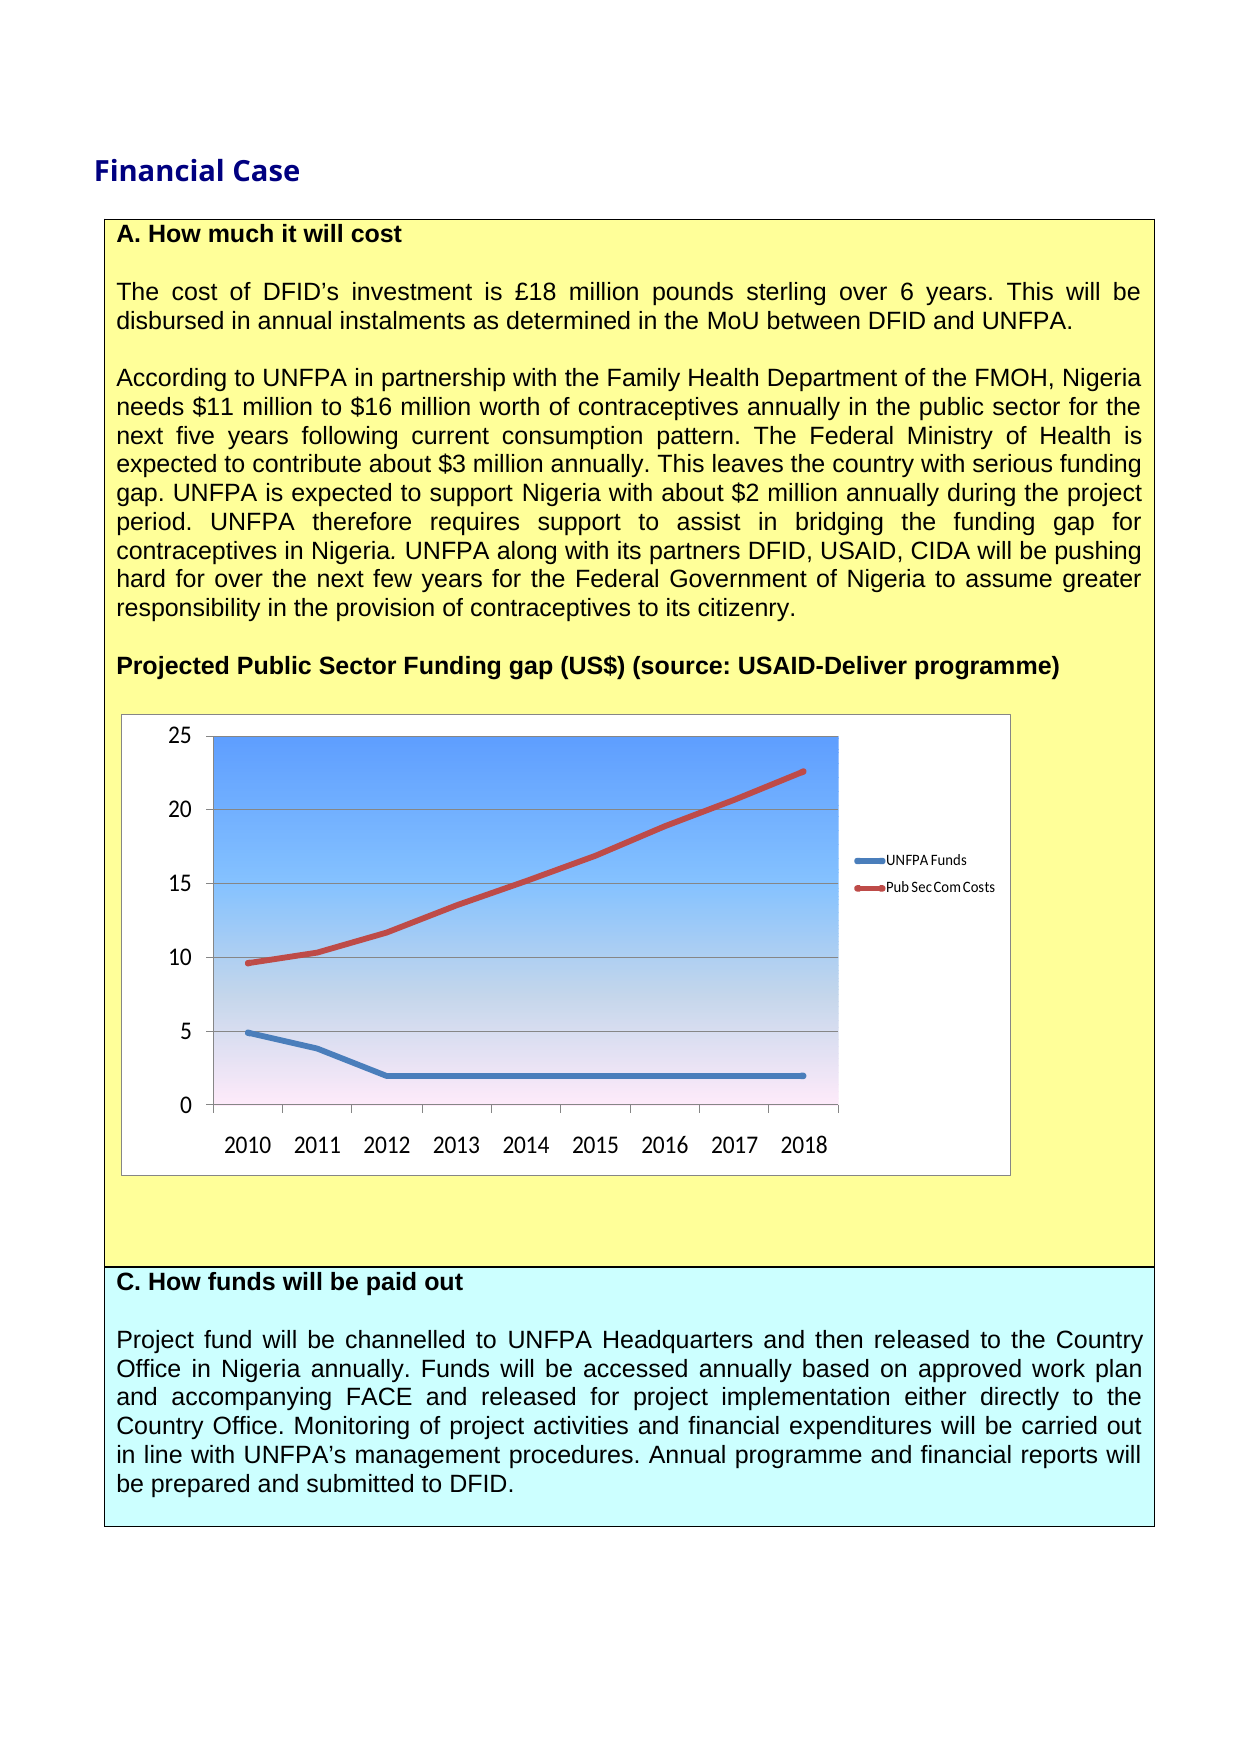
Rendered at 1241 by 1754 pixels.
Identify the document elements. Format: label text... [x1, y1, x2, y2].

table_cell C. How funds will be paid out Project fund will be channelled to UNFPA Headquarters and then released to the Country Office in Nigeria annually. Funds will be accessed annually based on approved work plan and accompanying FACE and released for project implementation either directly to the Country Office. Monitoring of project activities and financial expenditures will be carried out in line with UNFPA’s management procedures. Annual programme and financial reports will be prepared and submitted to DFID. [105, 1268, 1154, 1526]
text Financial Case [93, 150, 1181, 190]
table_header A. How much it will cost The cost of DFID’s investment is £18 million pounds sterling over 6 years. This will be disbursed in annual instalments as determined in the MoU between DFID and UNFPA. According to UNFPA in partnership with the Family Health Department of the FMOH, Nigeria needs $11 million to $16 million worth of contraceptives annually in the public sector for the next five years following current consumption pattern. The Federal Ministry of Health is expected to contribute about $3 million annually. This leaves the country with serious funding gap. UNFPA is expected to support Nigeria with about $2 million annually during the project period. UNFPA therefore requires support to assist in bridging the funding gap for contraceptives in Nigeria. UNFPA along with its partners DFID, USAID, CIDA will be pushing hard for over the next few years for the Federal Government of Nigeria to assume greater responsibility in the provision of contraceptives to its citizenry. Projected Public Sector Funding gap (US$) (source: USAID-Deliver programme) [105, 220, 1154, 1266]
